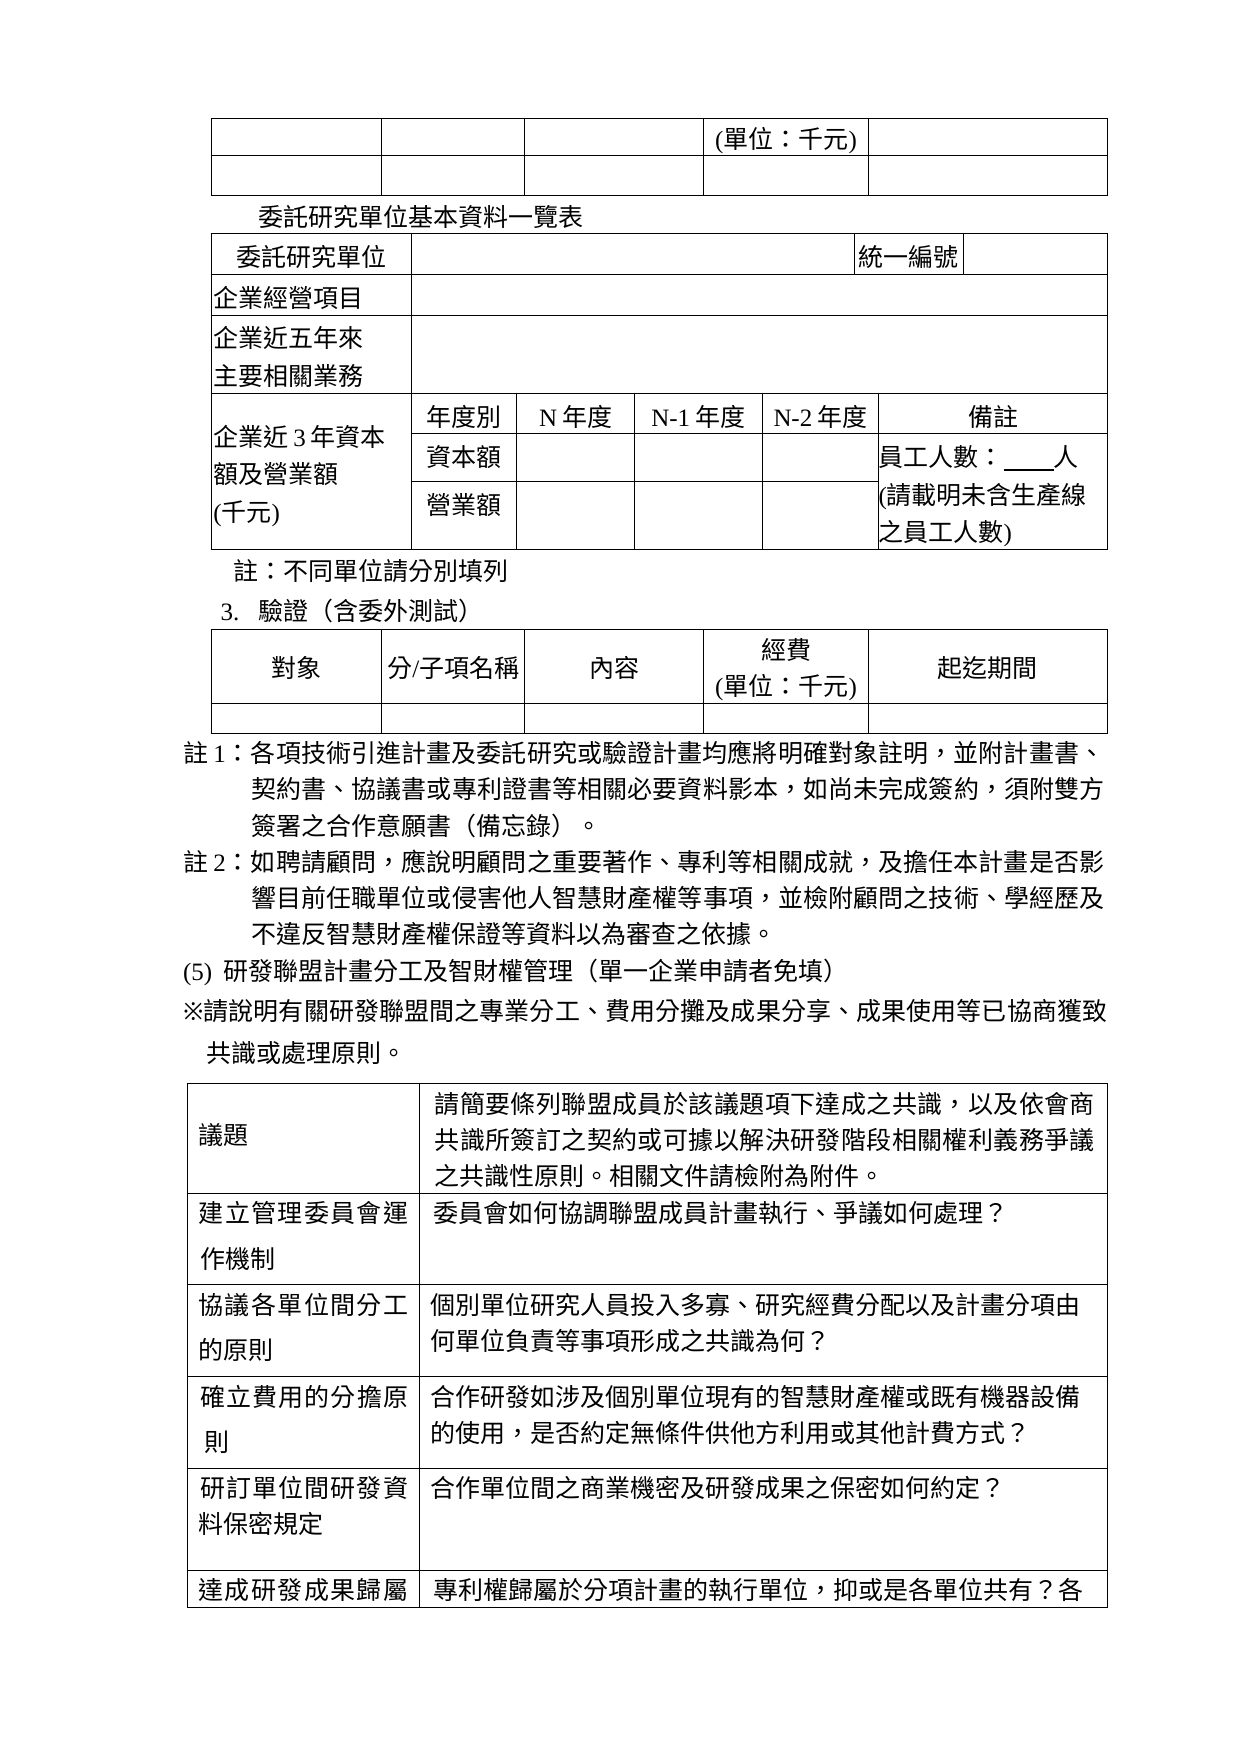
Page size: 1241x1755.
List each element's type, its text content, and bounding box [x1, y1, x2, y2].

table_cell 資本額 [412, 434, 516, 481]
table_cell 合作研發如涉及個別單位現有的智慧財產權或既有機器設備的使用，是否約定無條件供他方利用或其他計費方式？ [420, 1377, 1107, 1467]
table_cell [382, 704, 524, 732]
table_cell 備註 [879, 394, 1107, 433]
table_header 委託研究單位 [212, 234, 411, 274]
table_header [525, 119, 703, 155]
table_cell 專利權歸屬於分項計畫的執行單位，抑或是各單位共有？各 [420, 1571, 1107, 1607]
table_cell 委員會如何協調聯盟成員計畫執行、爭議如何處理？ [420, 1194, 1107, 1284]
table_cell [525, 156, 703, 195]
table_cell [763, 482, 878, 549]
table_cell [517, 434, 634, 481]
subtitle 委託研究單位基本資料一覽表 [258, 196, 1107, 233]
table_cell [412, 275, 1107, 314]
table_header [412, 234, 854, 274]
table_cell 建立管理委員會運作機制 [188, 1194, 419, 1284]
text 註2：如聘請顧問，應說明顧問之重要著作、專利等相關成就，及擔任本計畫是否影響目前任職單位或侵害他人智慧財產權等事項，並檢附顧問之技術、學經歷及不違反智慧財產權保證等資料以為審查之依據。 [183, 842, 1107, 951]
table_header [964, 234, 1107, 274]
table_cell [869, 156, 1107, 195]
table_cell 企業近五年來 主要相關業務 [212, 316, 411, 393]
table_header [382, 119, 524, 155]
table_cell N年度 [517, 394, 634, 433]
table_header [869, 119, 1107, 155]
table_cell 營業額 [412, 482, 516, 549]
table_header 起迄期間 [869, 630, 1107, 703]
table_header [212, 119, 381, 155]
table_cell [525, 704, 703, 732]
table_cell [635, 434, 762, 481]
table_header 請簡要條列聯盟成員於該議題項下達成之共識，以及依會商共識所簽訂之契約或可據以解決研發階段相關權利義務爭議之共識性原則。相關文件請檢附為附件。 [420, 1084, 1107, 1193]
table_cell 確立費用的分擔原則 [188, 1377, 419, 1467]
table_header 對象 [212, 630, 381, 703]
table_header 經費 (單位：千元) [704, 630, 868, 703]
table_cell [704, 704, 868, 732]
table_cell 員工人數： 人 (請載明未含生產線之員工人數) [879, 434, 1107, 549]
table_header 分/子項名稱 [382, 630, 524, 703]
table_cell 企業近3年資本額及營業額 (千元) [212, 394, 411, 549]
table_cell [517, 482, 634, 549]
table_cell N-2年度 [763, 394, 878, 433]
list 研發聯盟計畫分工及智財權管理（單一企業申請者免填） [183, 951, 1107, 987]
table_cell 年度別 [412, 394, 516, 433]
table_cell [212, 156, 381, 195]
table_cell 企業經營項目 [212, 275, 411, 314]
table_cell 達成研發成果歸屬 [188, 1571, 419, 1607]
table_cell 合作單位間之商業機密及研發成果之保密如何約定？ [420, 1469, 1107, 1570]
table_cell [212, 704, 381, 732]
list 驗證（含委外測試） [220, 587, 1107, 629]
table_cell [704, 156, 868, 195]
table_cell [635, 482, 762, 549]
table_cell 研訂單位間研發資料保密規定 [188, 1469, 419, 1570]
table_cell 協議各單位間分工的原則 [188, 1285, 419, 1376]
table_cell [869, 704, 1107, 732]
table_header 統一編號 [855, 234, 963, 274]
table_cell [763, 434, 878, 481]
table_cell 個別單位研究人員投入多寡、研究經費分配以及計畫分項由何單位負責等事項形成之共識為何？ [420, 1285, 1107, 1376]
table_header (單位：千元) [704, 119, 868, 155]
text ※請說明有關研發聯盟間之專業分工、費用分攤及成果分享、成果使用等已協商獲致共識或處理原則。 [183, 987, 1107, 1071]
text 註1：各項技術引進計畫及委託研究或驗證計畫均應將明確對象註明，並附計畫書、契約書、協議書或專利證書等相關必要資料影本，如尚未完成簽約，須附雙方簽署之合作意願書（備忘錄）。 [183, 733, 1107, 842]
table_cell N-1年度 [635, 394, 762, 433]
table_header 議題 [188, 1084, 419, 1193]
table_cell [412, 316, 1107, 393]
text 註：不同單位請分別填列 [183, 550, 1107, 587]
table_header 內容 [525, 630, 703, 703]
table_cell [382, 156, 524, 195]
